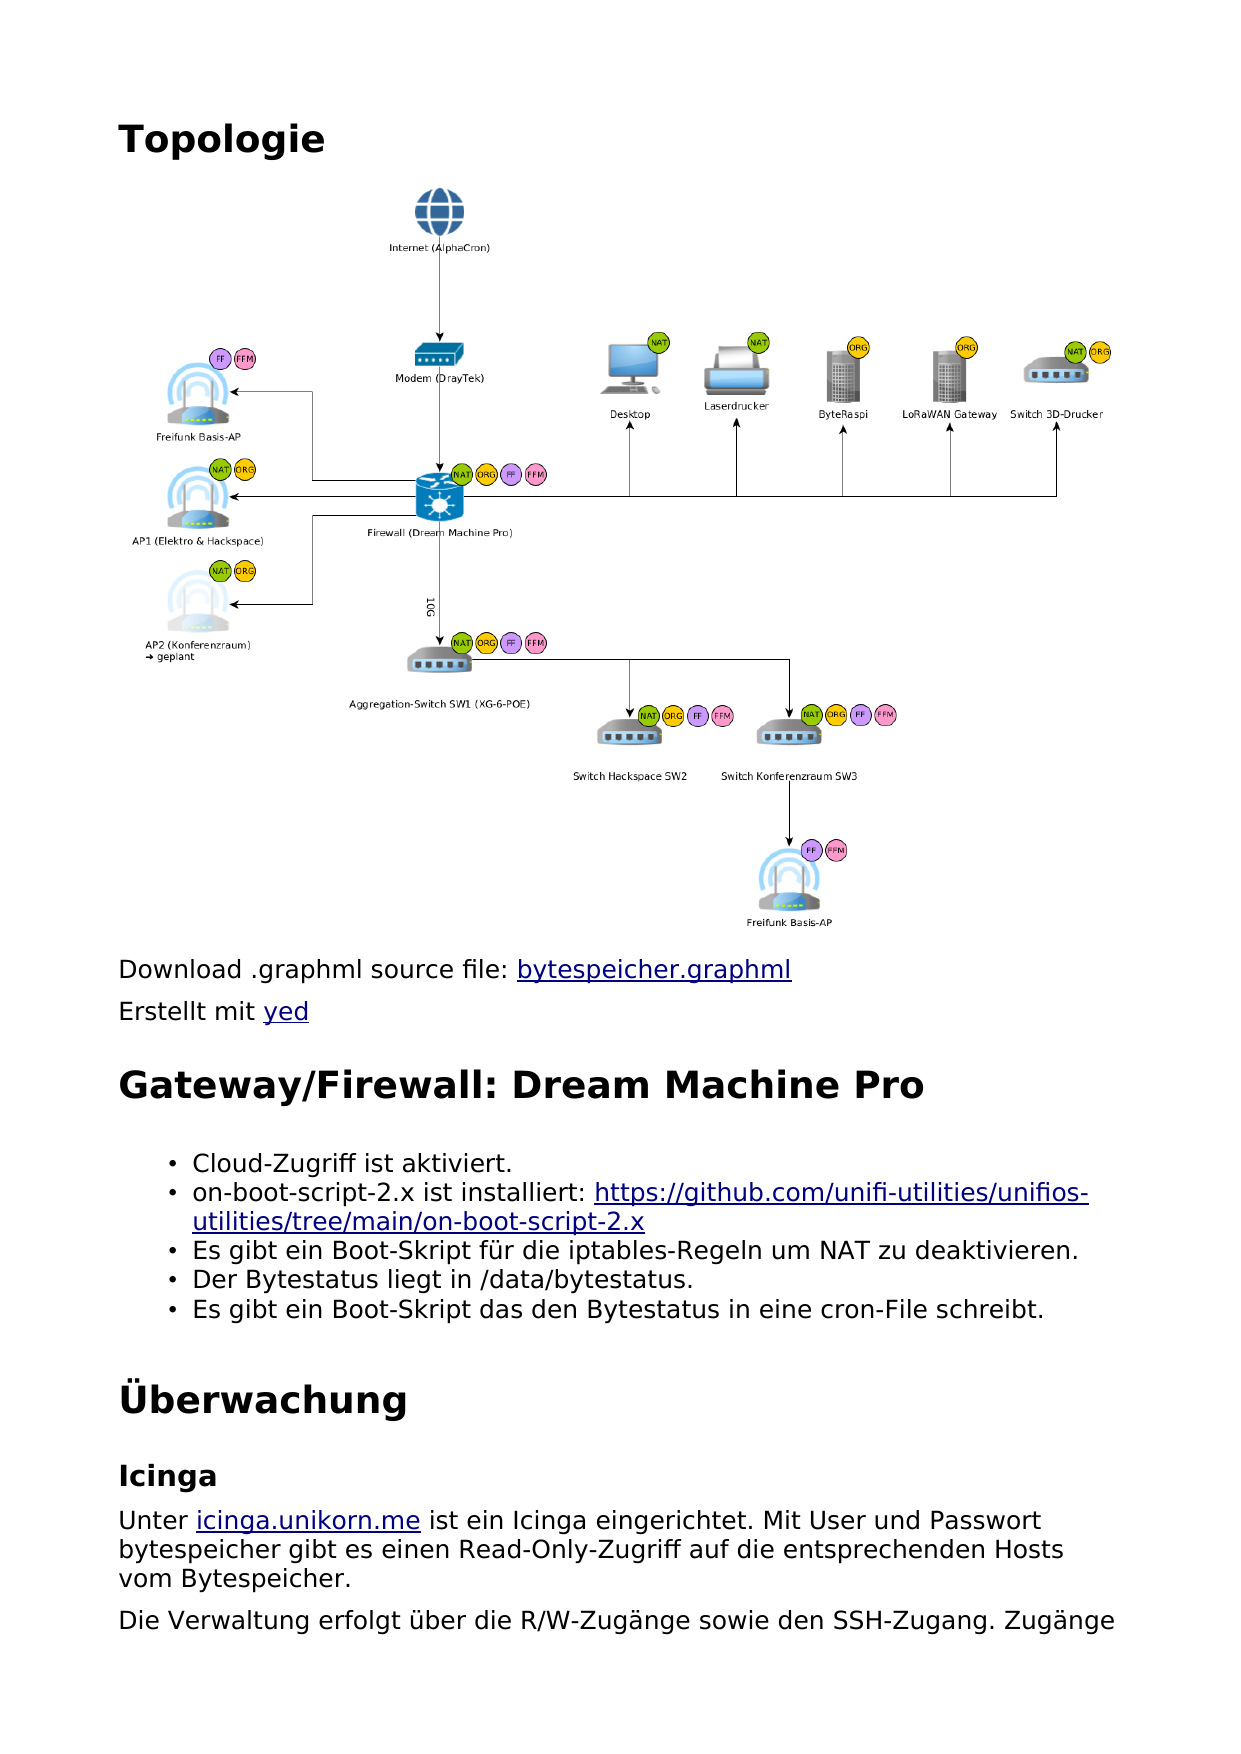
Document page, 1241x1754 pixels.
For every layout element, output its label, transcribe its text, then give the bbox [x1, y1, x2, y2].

subtitle Überwachung [118, 1378, 1122, 1422]
list Es gibt ein Boot-Skript für die iptables-Regeln um NAT zu deaktivieren. [177, 1236, 1122, 1266]
text Unter icinga.unikorn.me ist ein Icinga eingerichtet. Mit User und Passwort bytespeicher gibt es einen Read-Only-Zugriff auf die entsprechenden Hosts vom Bytespeicher. [118, 1506, 1122, 1593]
subtitle Topologie [118, 118, 1122, 162]
text Download .graphml source file: bytespeicher.graphml [118, 955, 1122, 984]
text Die Verwaltung erfolgt über die R/W-Zugänge sowie den SSH-Zugang. Zugänge [118, 1606, 1122, 1635]
picture [118, 174, 1123, 943]
list Der Bytestatus liegt in /data/bytestatus. [177, 1266, 1122, 1295]
text Erstellt mit yed [118, 997, 1122, 1026]
list Cloud-Zugriff ist aktiviert. [177, 1149, 1122, 1178]
list Es gibt ein Boot-Skript das den Bytestatus in eine cron-File schreibt. [177, 1295, 1122, 1324]
list on-boot-script-2.x ist installiert: https://github.com/unifi-utilities/unifios-utilities/tree/main/on-boot-script-2.x [177, 1178, 1122, 1236]
subtitle Icinga [118, 1459, 1122, 1493]
subtitle Gateway/Firewall: Dream Machine Pro [118, 1063, 1122, 1107]
